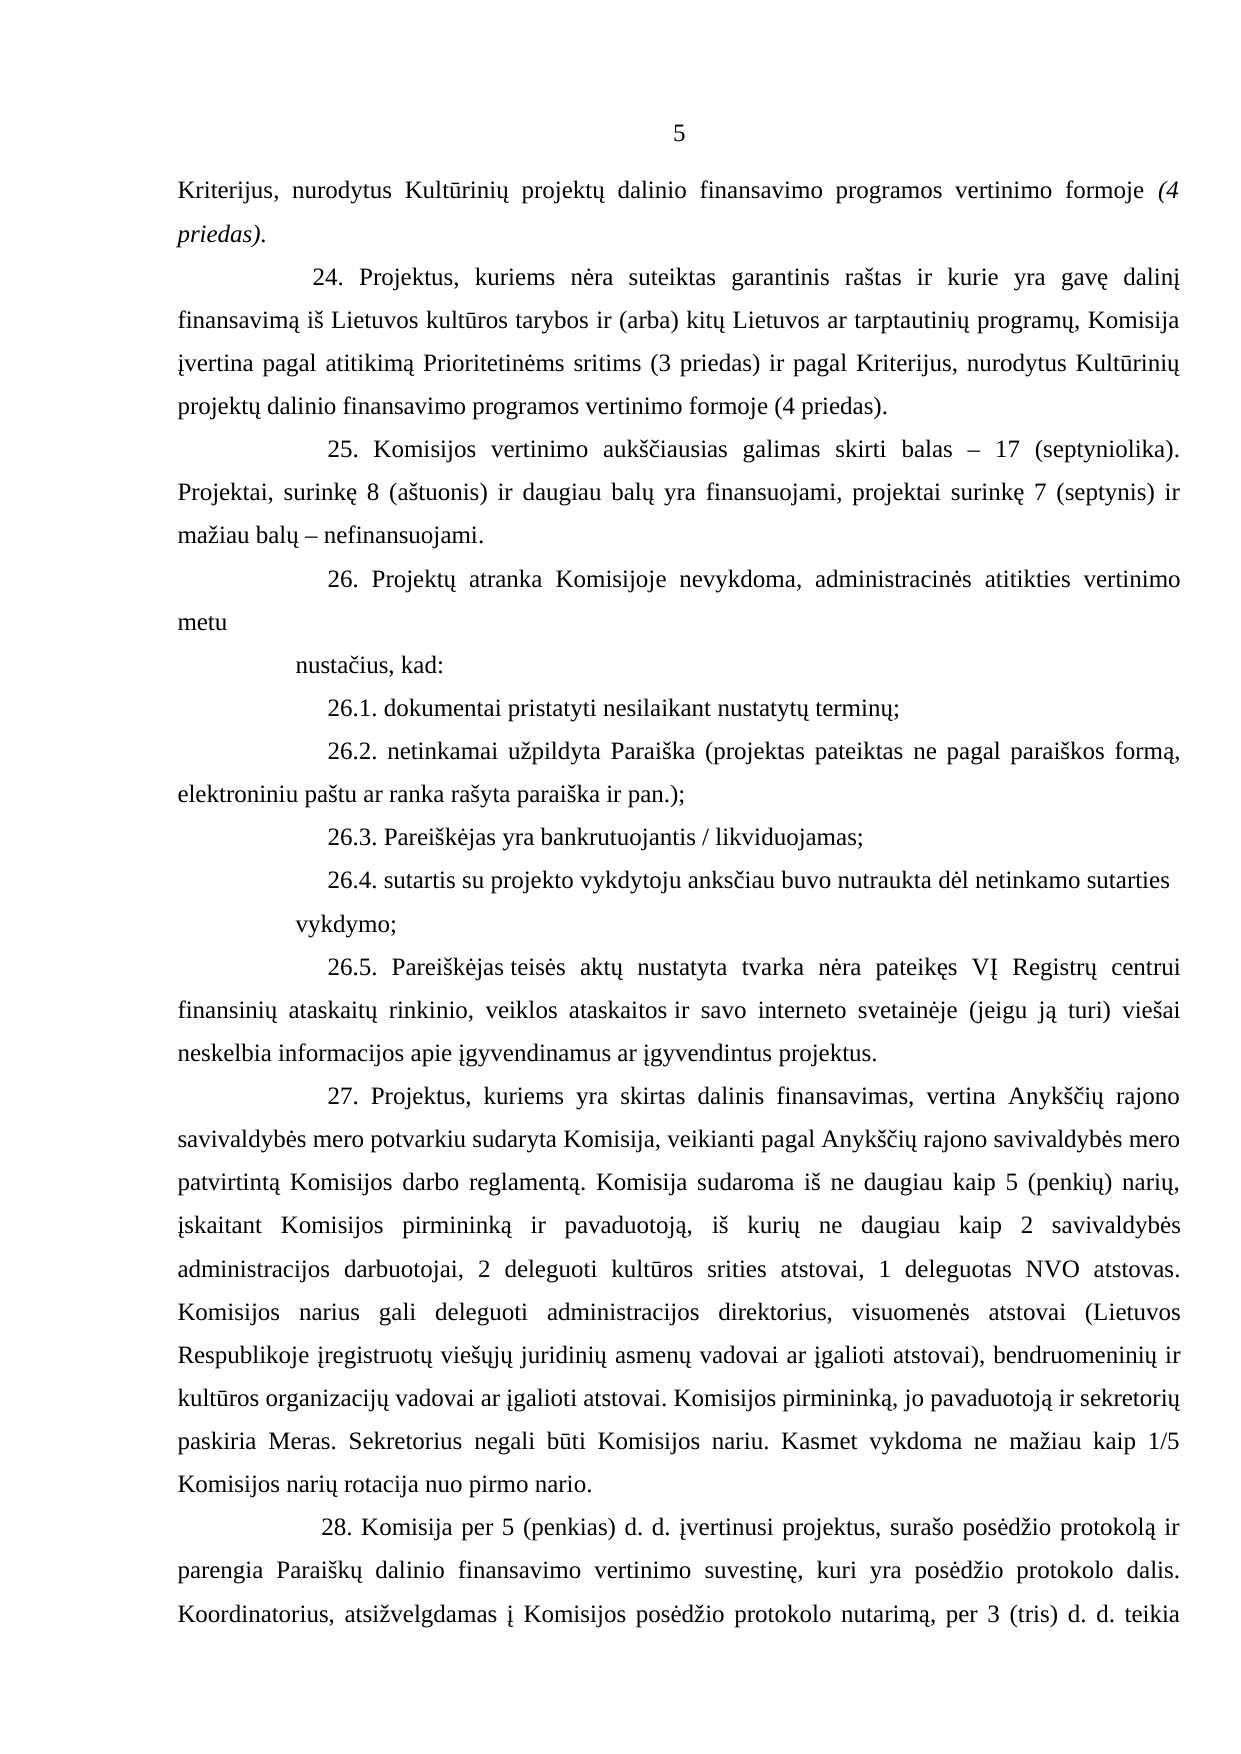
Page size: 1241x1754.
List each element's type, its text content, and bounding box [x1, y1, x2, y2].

text Kriterijus, nurodytus Kultūrinių projektų dalinio finansavimo programos vertinimo formoje (4 priedas). [177, 176, 1181, 247]
text 26.4. sutartis su projekto vykdytoju anksčiau buvo nutraukta dėl netinkamo sutarties [177, 866, 1181, 894]
text 26. Projektų atranka Komisijoje nevykdoma, administracinės atitikties vertinimo metu [177, 564, 1181, 636]
text 26.2. netinkamai užpildyta Paraiška (projektas pateiktas ne pagal paraiškos formą, elektroniniu paštu ar ranka rašyta paraiška ir pan.); [177, 736, 1181, 808]
text 27. Projektus, kuriems yra skirtas dalinis finansavimas, vertina Anykščių rajono savivaldybės mero potvarkiu sudaryta Komisija, veikianti pagal Anykščių rajono savivaldybės mero patvirtintą Komisijos darbo reglamentą. Komisija sudaroma iš ne daugiau kaip 5 (penkių) narių, įskaitant Komisijos pirmininką ir pavaduotoją, iš kurių ne daugiau kaip 2 savivaldybės administracijos darbuotojai, 2 deleguoti kultūros srities atstovai, 1 deleguotas NVO atstovas. Komisijos narius gali deleguoti administracijos direktorius, visuomenės atstovai (Lietuvos Respublikoje įregistruotų viešųjų juridinių asmenų vadovai ar įgalioti atstovai), bendruomeninių ir kultūros organizacijų vadovai ar įgalioti atstovai. Komisijos pirmininką, jo pavaduotoją ir sekretorių paskiria Meras. Sekretorius negali būti Komisijos nariu. Kasmet vykdoma ne mažiau kaip 1/5 Komisijos narių rotacija nuo pirmo nario. [177, 1081, 1181, 1498]
text 24. Projektus, kuriems nėra suteiktas garantinis raštas ir kurie yra gavę dalinį finansavimą iš Lietuvos kultūros tarybos ir (arba) kitų Lietuvos ar tarptautinių programų, Komisija įvertina pagal atitikimą Prioritetinėms sritims (3 priedas) ir pagal Kriterijus, nurodytus Kultūrinių projektų dalinio finansavimo programos vertinimo formoje (4 priedas). [177, 262, 1181, 420]
text 26.5. Pareiškėjas teisės aktų nustatyta tvarka nėra pateikęs VĮ Registrų centrui finansinių ataskaitų rinkinio, veiklos ataskaitos ir savo interneto svetainėje (jeigu ją turi) viešai neskelbia informacijos apie įgyvendinamus ar įgyvendintus projektus. [177, 952, 1181, 1067]
text 26.3. Pareiškėjas yra bankrutuojantis / likviduojamas; [177, 822, 1181, 851]
text 25. Komisijos vertinimo aukščiausias galimas skirti balas – 17 (septyniolika). Projektai, surinkę 8 (aštuonis) ir daugiau balų yra finansuojami, projektai surinkę 7 (septynis) ir mažiau balų – nefinansuojami. [177, 434, 1181, 549]
text 26.1. dokumentai pristatyti nesilaikant nustatytų terminų; [177, 693, 1181, 722]
text 28. Komisija per 5 (penkias) d. d. įvertinusi projektus, surašo posėdžio protokolą ir parengia Paraiškų dalinio finansavimo vertinimo suvestinę, kuri yra posėdžio protokolo dalis. Koordinatorius, atsižvelgdamas į Komisijos posėdžio protokolo nutarimą, per 3 (tris) d. d. teikia [177, 1512, 1181, 1627]
text nustačius, kad: [177, 650, 1181, 679]
text vykdymo; [177, 909, 1181, 937]
